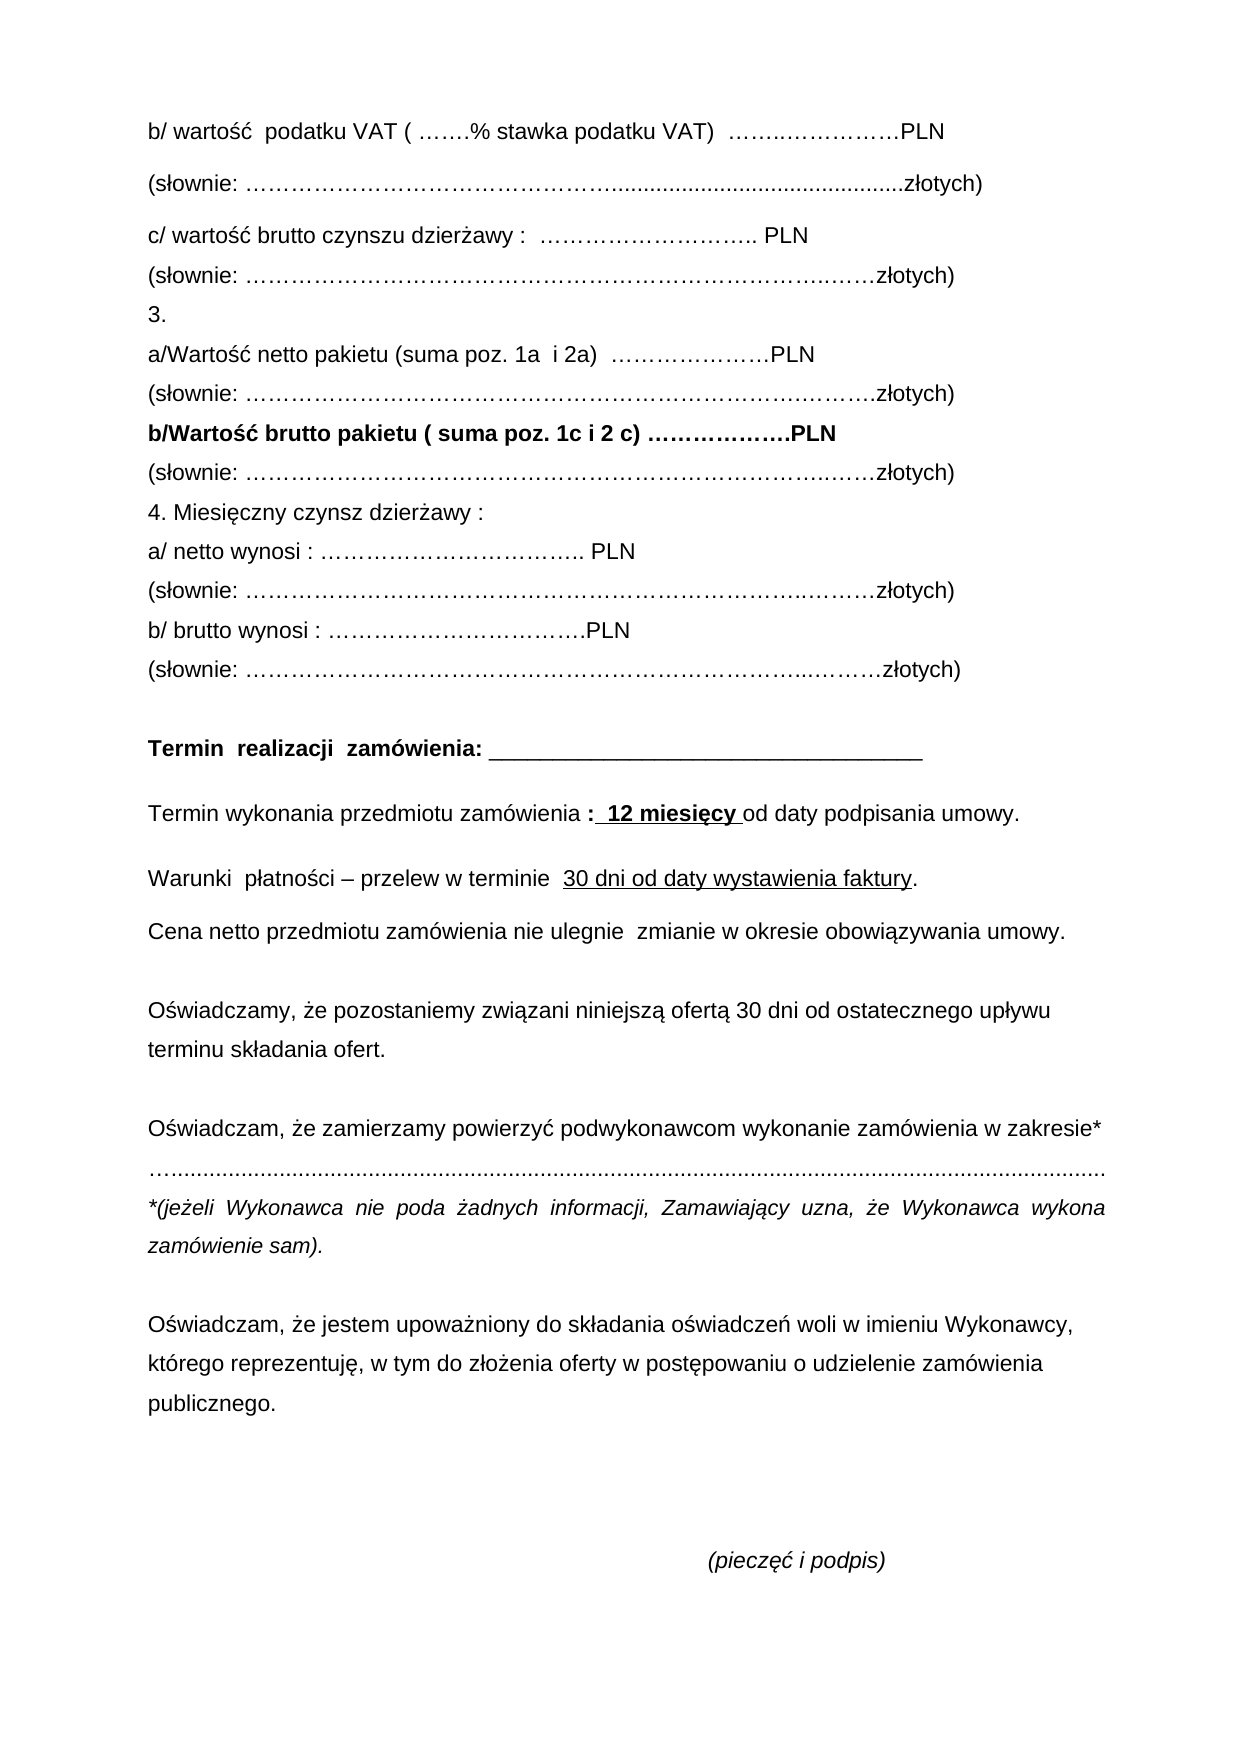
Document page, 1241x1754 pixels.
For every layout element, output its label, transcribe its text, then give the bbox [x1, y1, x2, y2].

text (słownie: ………………………………………………………………..………złotych) [148, 577, 1109, 604]
text a/ netto wynosi : …………………………….. PLN [148, 538, 1109, 564]
text Oświadczamy, że pozostaniemy związani niniejszą ofertą 30 dni od ostatecznego upływu terminu składania ofert. [148, 997, 1109, 1063]
text b/Wartość brutto pakietu ( suma poz. 1c i 2 c) ……………….PLN [148, 419, 1109, 446]
text Oświadczam, że zamierzamy powierzyć podwykonawcom wykonanie zamówienia w zakresie* [148, 1115, 1109, 1142]
text (słownie: ………………………………………………………………...………złotych) [148, 656, 1109, 683]
text a/Wartość netto pakietu (suma poz. 1a i 2a) …………………PLN [148, 341, 1109, 367]
text b/ wartość podatku VAT ( …….% stawka podatku VAT) ……..……………PLN [148, 118, 1109, 144]
text Cena netto przedmiotu zamówienia nie ulegnie zmianie w okresie obowiązywania umowy. [148, 918, 1109, 944]
text …................................................................................................................................................... [148, 1155, 1109, 1181]
text 3. [148, 301, 1109, 327]
text (słownie: …………………………………………………………………..……złotych) [148, 459, 1109, 485]
text b/ brutto wynosi : …………………………….PLN [148, 617, 1109, 643]
text (słownie: …………………………………………..............................................złotych) [148, 170, 1109, 196]
text 4. Miesięczny czynsz dzierżawy : [148, 498, 1109, 525]
text Termin realizacji zamówienia: __________________________________ [148, 735, 1109, 761]
text Oświadczam, że jestem upoważniony do składania oświadczeń woli w imieniu Wykonawcy, którego reprezentuję, w tym do złożenia oferty w postępowaniu o udzielenie zamówienia publicznego. [148, 1311, 1109, 1416]
text *(jeżeli Wykonawca nie poda żadnych informacji, Zamawiający uzna, że Wykonawca wykona zamówienie sam). [148, 1194, 1109, 1258]
text (słownie: …………………………………………………………………..……złotych) [148, 262, 1109, 288]
text Termin wykonania przedmiotu zamówienia : 12 miesięcy od daty podpisania umowy. [148, 800, 1109, 826]
text Warunki płatności – przelew w terminie 30 dni od daty wystawienia faktury. [148, 865, 1109, 891]
text (słownie: ……………………………………………………………….……….złotych) [148, 380, 1109, 406]
text c/ wartość brutto czynszu dzierżawy : ……………………….. PLN [148, 222, 1109, 248]
text (pieczęć i podpis) [148, 1547, 1109, 1574]
